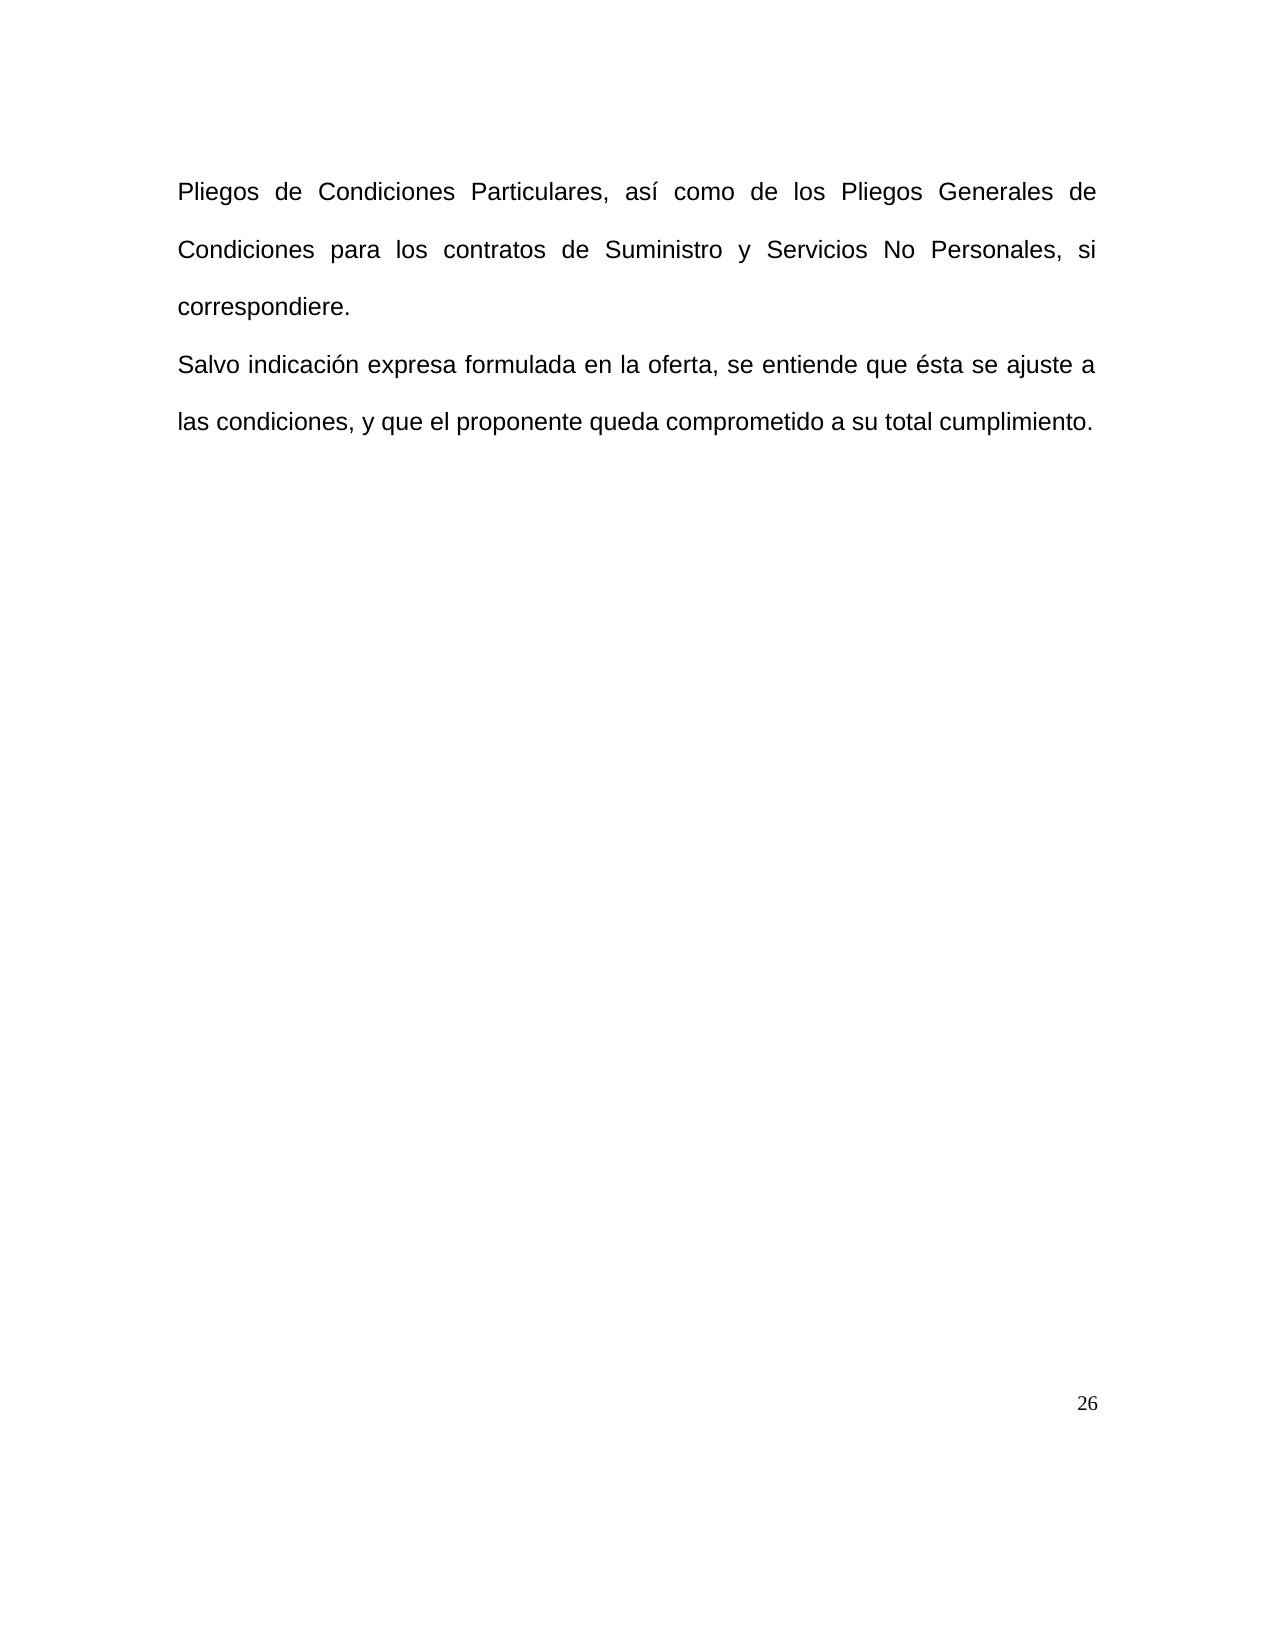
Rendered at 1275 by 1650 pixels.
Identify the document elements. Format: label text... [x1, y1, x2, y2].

text Pliegos de Condiciones Particulares, así como de los Pliegos Generales de Condiciones para los contratos de Suministro y Servicios No Personales, si correspondiere. [177, 177, 1098, 321]
text Salvo indicación expresa formulada en la oferta, se entiende que ésta se ajuste a las condiciones, y que el proponente queda comprometido a su total cumplimiento. [177, 350, 1098, 436]
